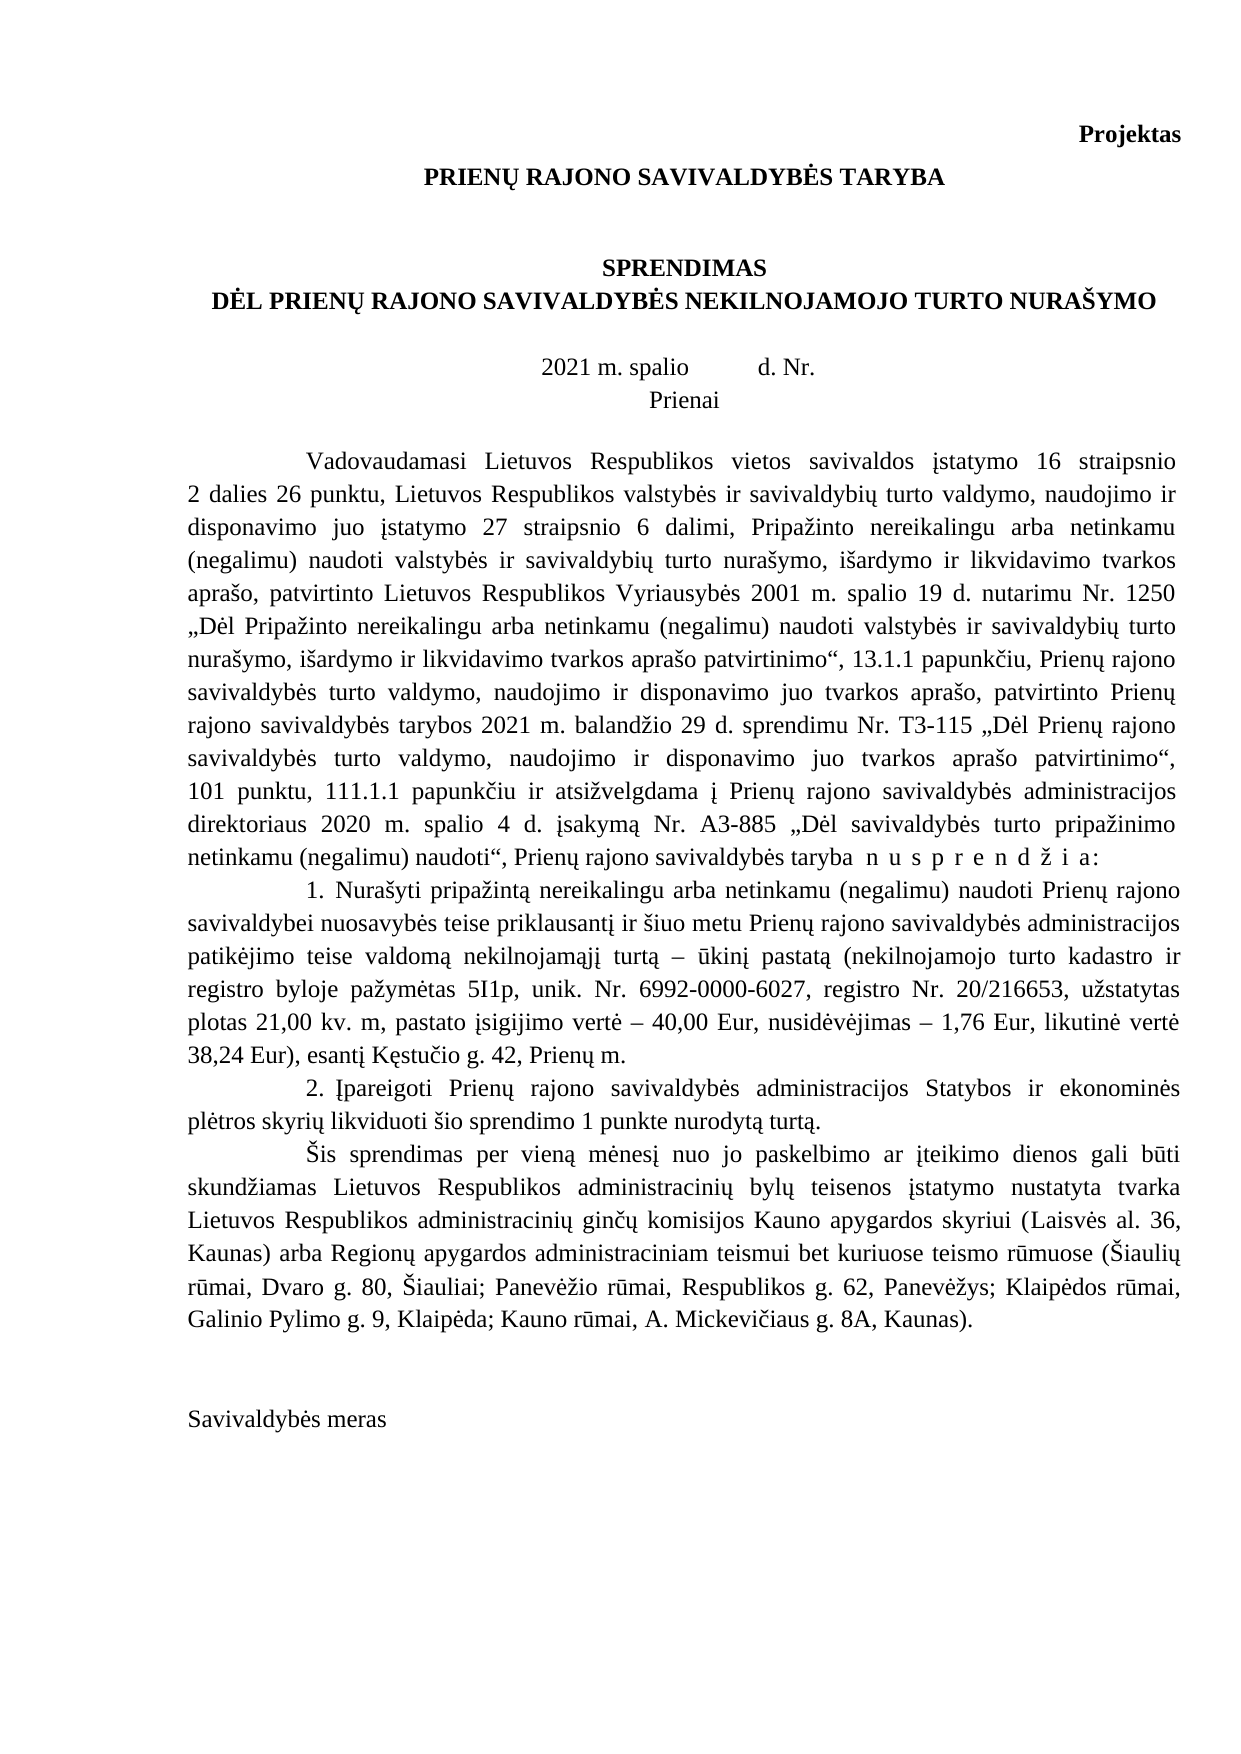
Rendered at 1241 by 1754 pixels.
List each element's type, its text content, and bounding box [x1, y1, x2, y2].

text Dėl prienų rajono savivaldybĖS nekilnojamojo turto nurašymo [187, 286, 1181, 315]
text 2. Įpareigoti Prienų rajono savivaldybės administracijos Statybos ir ekonominės plėtros skyrių likviduoti šio sprendimo 1 punkte nurodytą turtą. [187, 1073, 1181, 1135]
text PRIENŲ RAJONO savivaldybės TARYBA [187, 162, 1181, 191]
text Šis sprendimas per vieną mėnesį nuo jo paskelbimo ar įteikimo dienos gali būti skundžiamas Lietuvos Respublikos administracinių bylų teisenos įstatymo nustatyta tvarka Lietuvos Respublikos administracinių ginčų komisijos Kauno apygardos skyriui (Laisvės al. 36, Kaunas) arba Regionų apygardos administraciniam teismui bet kuriuose teismo rūmuose (Šiaulių rūmai, Dvaro g. 80, Šiauliai; Panevėžio rūmai, Respublikos g. 62, Panevėžys; Klaipėdos rūmai, Galinio Pylimo g. 9, Klaipėda; Kauno rūmai, A. Mickevičiaus g. 8A, Kaunas). [187, 1139, 1181, 1333]
text Projektas [187, 119, 1181, 148]
text SPRENDIMAS [187, 253, 1181, 282]
text 2021 m. spalio d. Nr. [187, 352, 1181, 381]
text Prienai [187, 385, 1181, 414]
text Vadovaudamasi Lietuvos Respublikos vietos savivaldos įstatymo 16 straipsnio 2 dalies 26 punktu, Lietuvos Respublikos valstybės ir savivaldybių turto valdymo, naudojimo ir disponavimo juo įstatymo 27 straipsnio 6 dalimi, Pripažinto nereikalingu arba netinkamu (negalimu) naudoti valstybės ir savivaldybių turto nurašymo, išardymo ir likvidavimo tvarkos aprašo, patvirtinto Lietuvos Respublikos Vyriausybės 2001 m. spalio 19 d. nutarimu Nr. 1250 „Dėl Pripažinto nereikalingu arba netinkamu (negalimu) naudoti valstybės ir savivaldybių turto nurašymo, išardymo ir likvidavimo tvarkos aprašo patvirtinimo“, 13.1.1 papunkčiu, Prienų rajono savivaldybės turto valdymo, naudojimo ir disponavimo juo tvarkos aprašo, patvirtinto Prienų rajono savivaldybės tarybos 2021 m. balandžio 29 d. sprendimu Nr. T3-115 „Dėl Prienų rajono savivaldybės turto valdymo, naudojimo ir disponavimo juo tvarkos aprašo patvirtinimo“, 101 punktu, 111.1.1 papunkčiu ir atsižvelgdama į Prienų rajono savivaldybės administracijos direktoriaus 2020 m. spalio 4 d. įsakymą Nr. A3-885 „Dėl savivaldybės turto pripažinimo netinkamu (negalimu) naudoti“, Prienų rajono savivaldybės taryba n u s p r e n d ž i a: [187, 446, 1177, 871]
text Savivaldybės meras [187, 1404, 1162, 1432]
text 1. Nurašyti pripažintą nereikalingu arba netinkamu (negalimu) naudoti Prienų rajono savivaldybei nuosavybės teise priklausantį ir šiuo metu Prienų rajono savivaldybės administracijos patikėjimo teise valdomą nekilnojamąjį turtą – ūkinį pastatą (nekilnojamojo turto kadastro ir registro byloje pažymėtas 5I1p, unik. Nr. 6992-0000-6027, registro Nr. 20/216653, užstatytas plotas 21,00 kv. m, pastato įsigijimo vertė – 40,00 Eur, nusidėvėjimas – 1,76 Eur, likutinė vertė 38,24 Eur), esantį Kęstučio g. 42, Prienų m. [187, 875, 1181, 1069]
